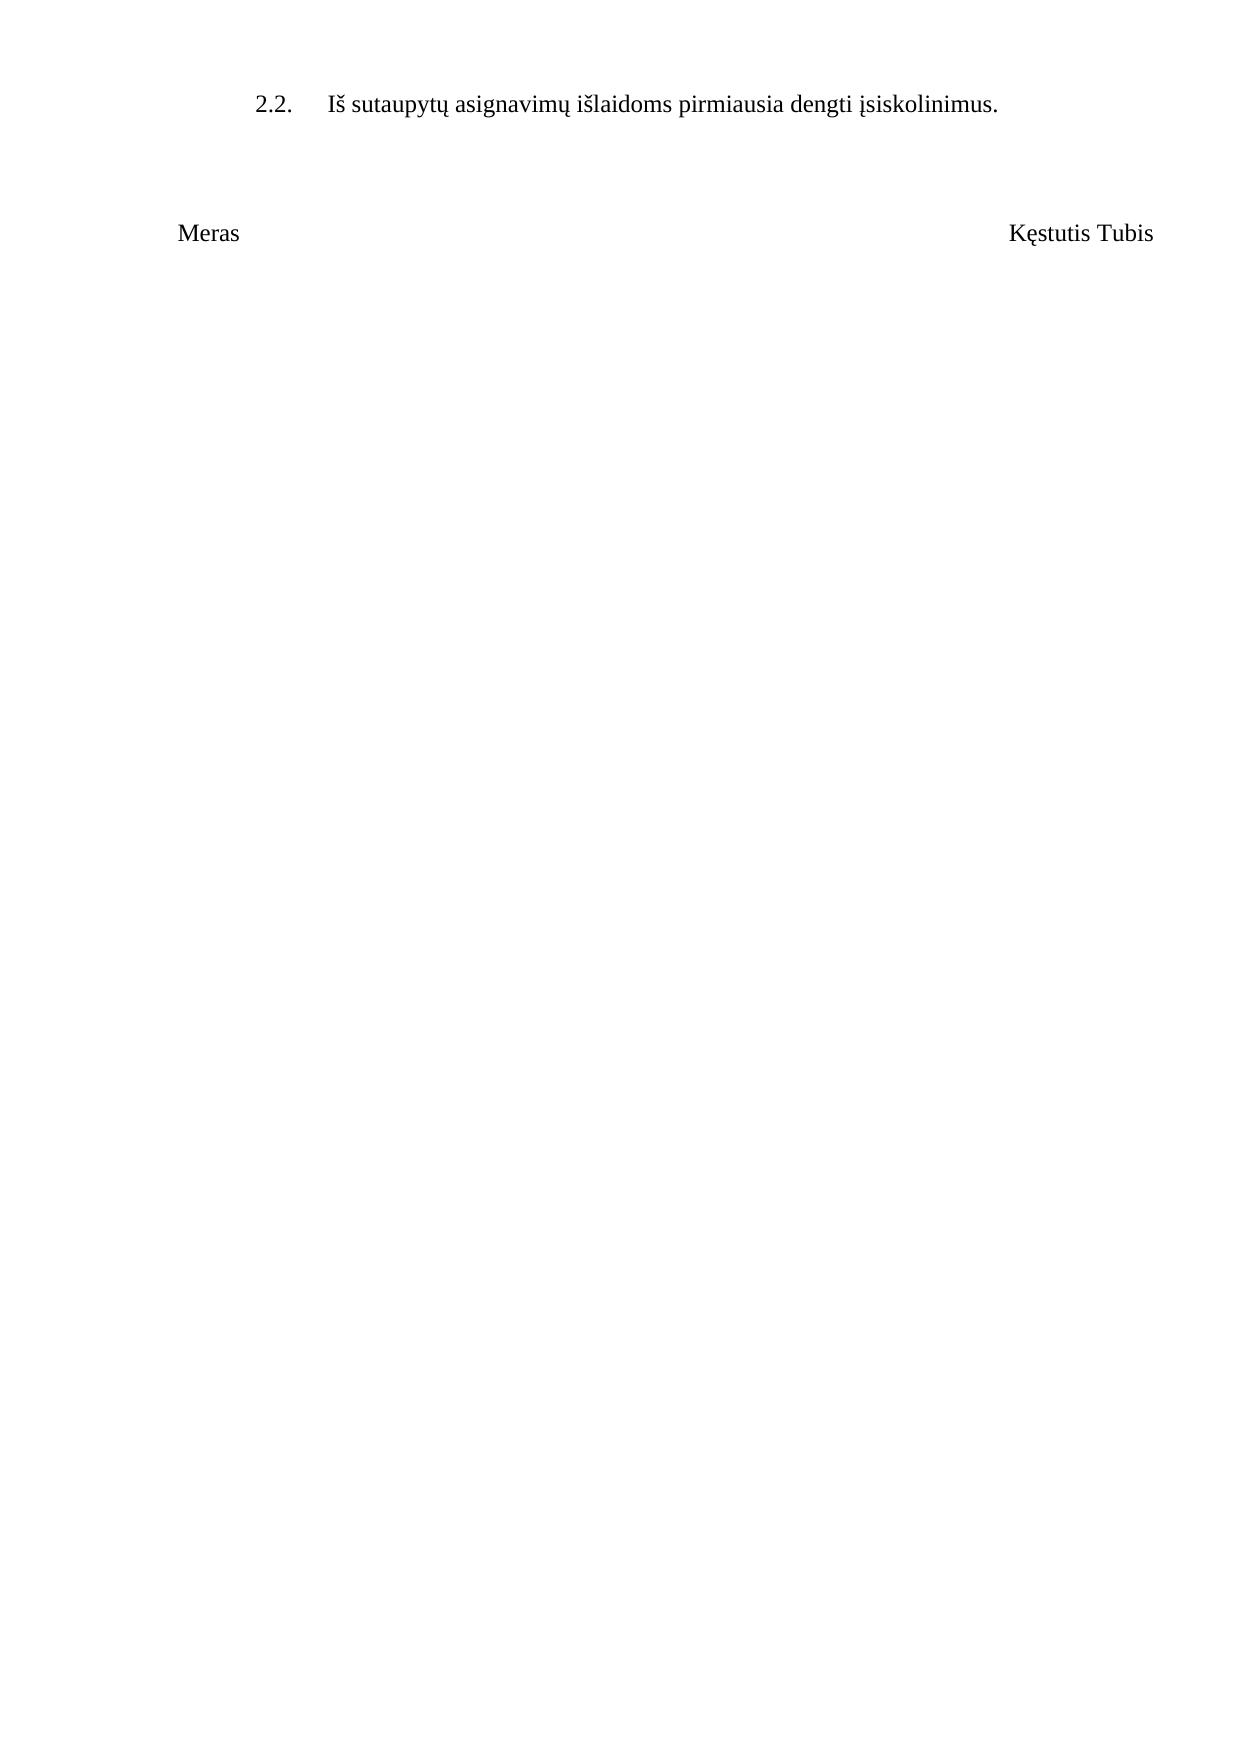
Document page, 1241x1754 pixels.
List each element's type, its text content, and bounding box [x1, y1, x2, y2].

text Meras Kęstutis Tubis [177, 218, 1181, 247]
text 2.2. Iš sutaupytų asignavimų išlaidoms pirmiausia dengti įsiskolinimus. [252, 89, 1181, 117]
